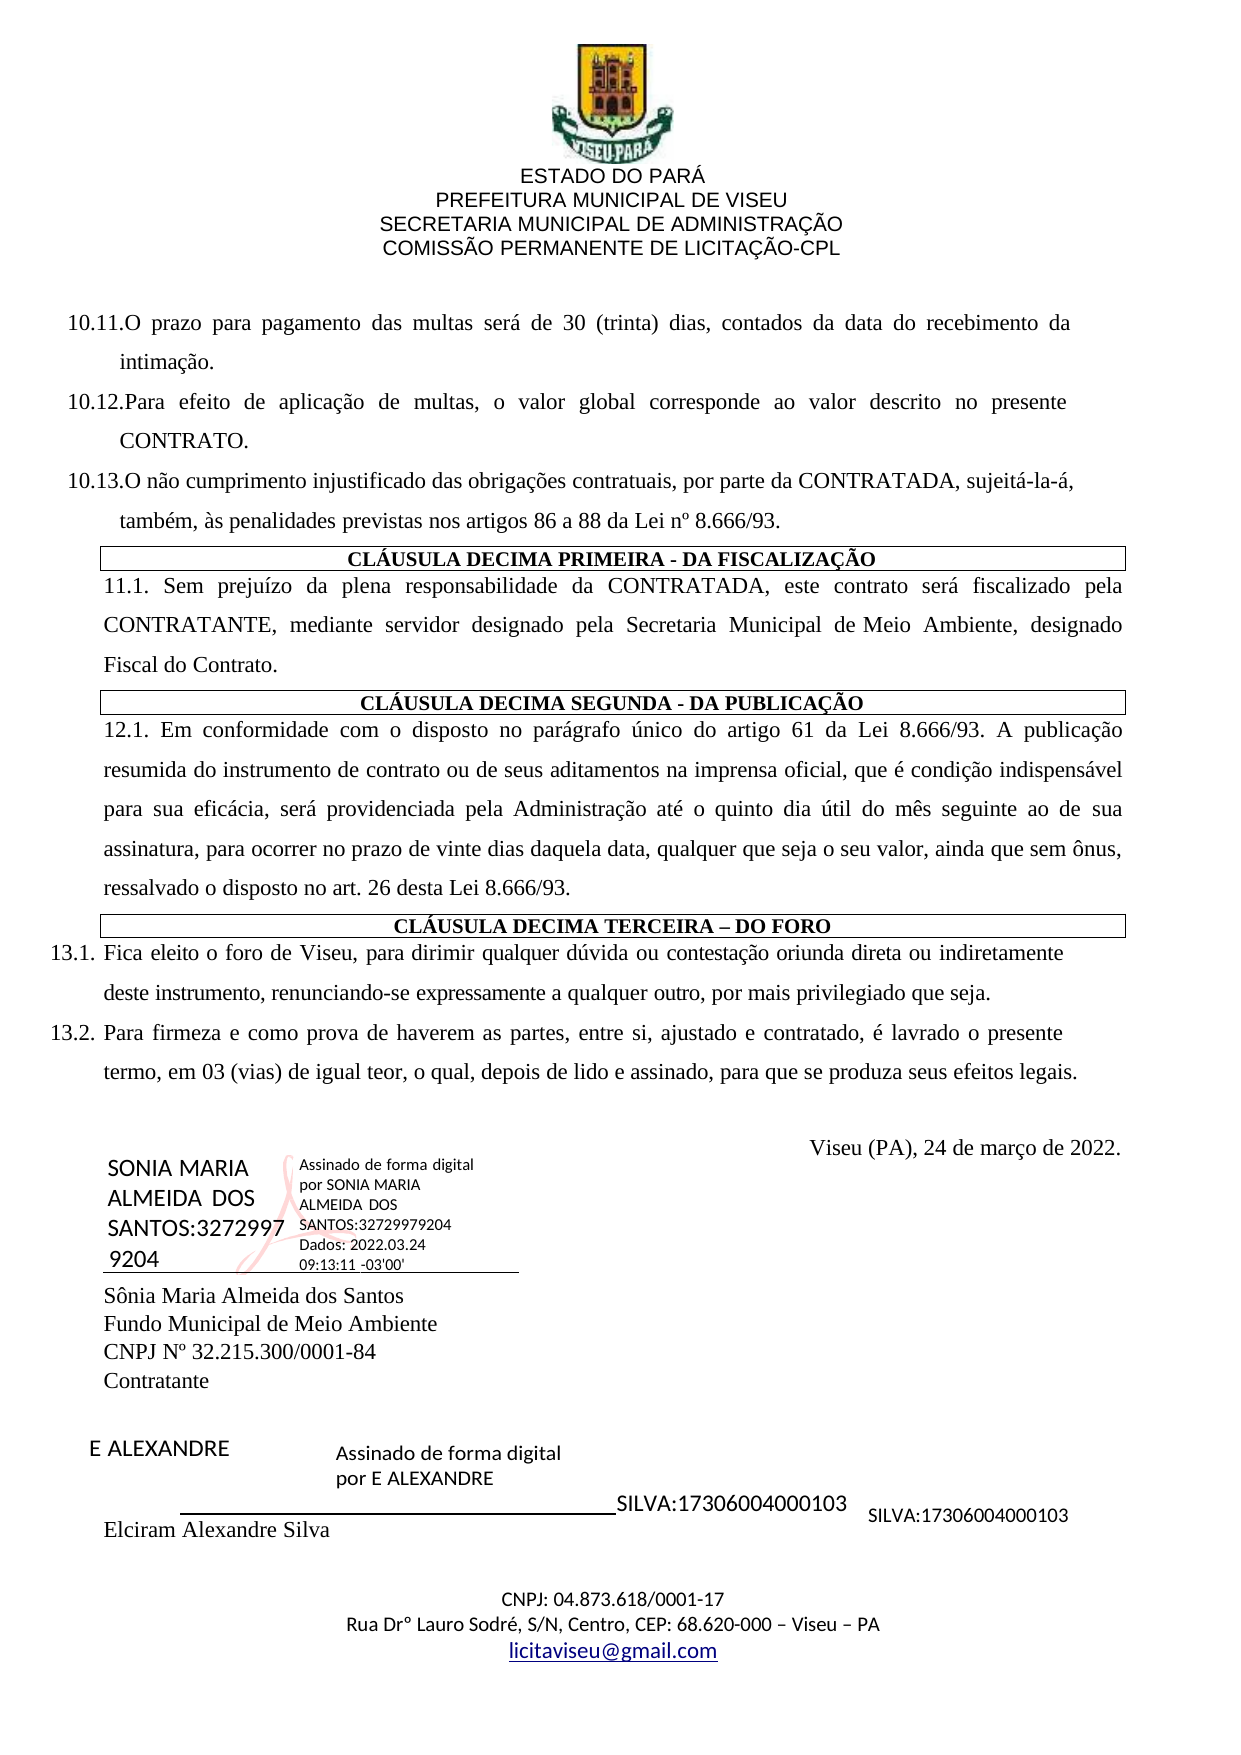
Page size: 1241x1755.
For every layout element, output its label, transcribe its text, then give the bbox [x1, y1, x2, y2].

list Para efeito de aplicação de multas, o valor global corresponde ao valor descrito no presente CONTRATO. [103, 388, 1122, 454]
text SILVA:17306004000103 SILVA:17306004000103 [89, 1491, 1136, 1517]
text 12.1. Em conformidade com o disposto no parágrafo único do artigo 61 da Lei 8.666/93. A publicação resumida do instrumento de contrato ou de seus aditamentos na imprensa oficial, que é condição indispensável para sua eficácia, será providenciada pela Administração até o quinto dia útil do mês seguinte ao de sua assinatura, para ocorrer no prazo de vinte dias daquela data, qualquer que seja o seu valor, ainda que sem ônus, ressalvado o disposto no art. 26 desta Lei 8.666/93. [103, 716, 1123, 900]
text Elciram Alexandre Silva [103, 1517, 1136, 1543]
text Viseu (PA), 24 de março de 2022. [809, 1134, 1136, 1161]
text CLÁUSULA DECIMA PRIMEIRA - DA FISCALIZAÇÃO [347, 547, 1125, 570]
subtitle SONIA MARIA ALMEIDA DOS SANTOS:3272997 [107, 1152, 288, 1242]
list O prazo para pagamento das multas será de 30 (trinta) dias, contados da data do recebimento da intimação. [103, 308, 1122, 374]
list Para firmeza e como prova de haverem as partes, entre si, ajustado e contratado, é lavrado o presente termo, em 03 (vias) de igual teor, o qual, depois de lido e assinado, para que se produza seus efeitos legais. [77, 1019, 1122, 1084]
text 09:13:11 -03'00' [248, 1254, 1136, 1274]
text Assinado de forma digital por E ALEXANDRE [336, 1440, 562, 1491]
text CLÁUSULA DECIMA TERCEIRA – DO FORO [393, 915, 1125, 937]
text 11.1. Sem prejuízo da plena responsabilidade da CONTRATADA, este contrato será fiscalizado pela CONTRATANTE, mediante servidor designado pela Secretaria Municipal de Meio Ambiente, designado Fiscal do Contrato. [103, 572, 1123, 677]
text Sônia Maria Almeida dos Santos Fundo Municipal de Meio Ambiente CNPJ Nº 32.215.300/0001-84 [103, 1282, 461, 1365]
list Fica eleito o foro de Viseu, para dirimir qualquer dúvida ou contestação oriunda direta ou indiretamente deste instrumento, renunciando-se expressamente a qualquer outro, por mais privilegiado que seja. [77, 939, 1122, 1005]
list O não cumprimento injustificado das obrigações contratuais, por parte da CONTRATADA, sujeitá-la-á, também, às penalidades previstas nos artigos 86 a 88 da Lei nº 8.666/93. [103, 467, 1122, 533]
text E ALEXANDRE [89, 1433, 230, 1462]
text 9204 [103, 1254, 248, 1272]
text Assinado de forma digital por SONIA MARIA ALMEIDA DOS SANTOS:32729979204 Dados: 2022.03.24 [299, 1155, 475, 1254]
text Contratante [103, 1367, 1136, 1393]
text CLÁUSULA DECIMA SEGUNDA - DA PUBLICAÇÃO [360, 691, 1125, 714]
